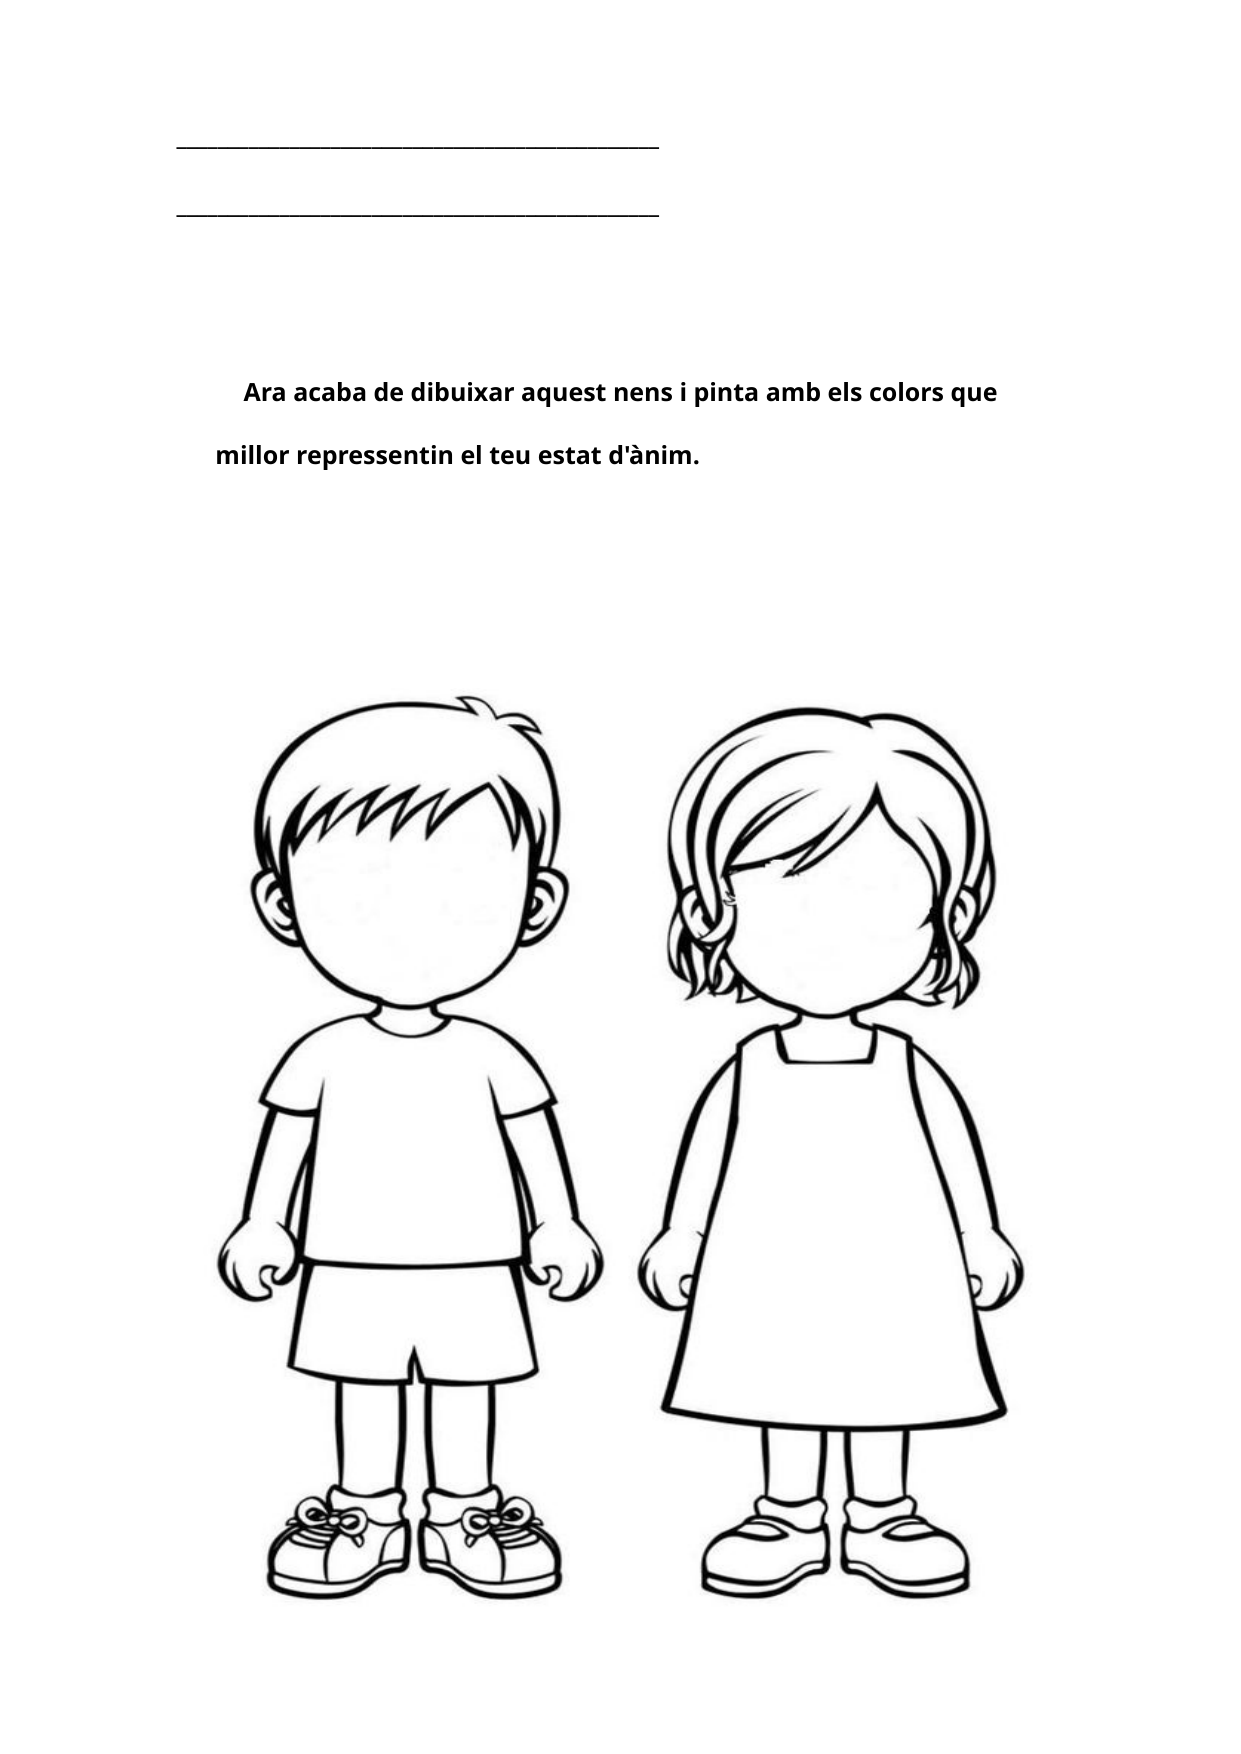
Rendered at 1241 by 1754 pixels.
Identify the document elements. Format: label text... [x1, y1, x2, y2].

text _______________________________________________ [118, 186, 1122, 220]
text Ara acaba de dibuixar aquest nens i pinta amb els colors que [118, 375, 1122, 409]
text _______________________________________________ [118, 118, 1122, 152]
text millor repressentin el teu estat d'ànim. [118, 437, 1122, 472]
picture [202, 678, 1038, 1618]
